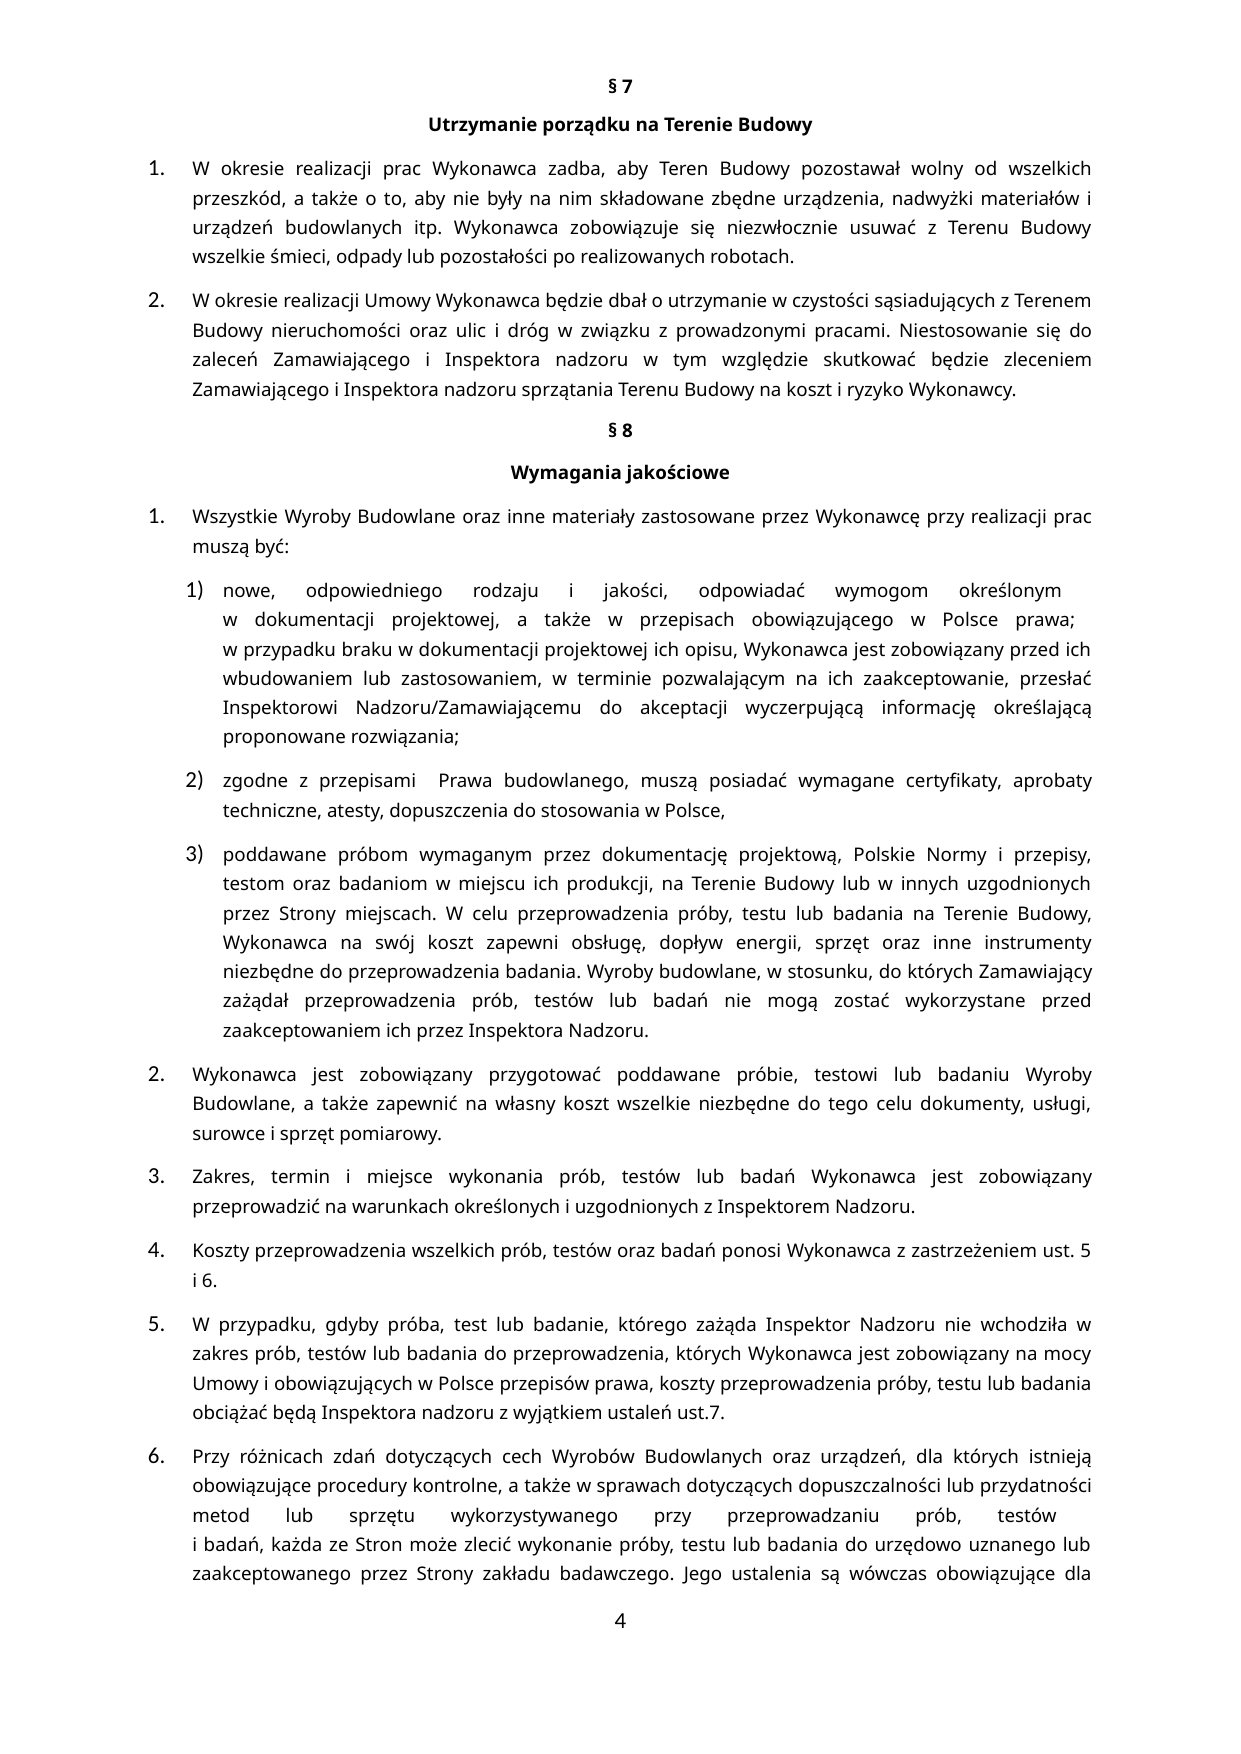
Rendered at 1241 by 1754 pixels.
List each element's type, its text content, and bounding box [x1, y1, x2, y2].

list poddawane próbom wymaganym przez dokumentację projektową, Polskie Normy i przepisy, testom oraz badaniom w miejscu ich produkcji, na Terenie Budowy lub w innych uzgodnionych przez Strony miejscach. W celu przeprowadzenia próby, testu lub badania na Terenie Budowy, Wykonawca na swój koszt zapewni obsługę, dopływ energii, sprzęt oraz inne instrumenty niezbędne do przeprowadzenia badania. Wyroby budowlane, w stosunku, do których Zamawiający zażądał przeprowadzenia prób, testów lub badań nie mogą zostać wykorzystane przed zaakceptowaniem ich przez Inspektora Nadzoru. [185, 839, 1093, 1043]
list Wykonawca jest zobowiązany przygotować poddawane próbie, testowi lub badaniu Wyroby Budowlane, a także zapewnić na własny koszt wszelkie niezbędne do tego celu dokumenty, usługi, surowce i sprzęt pomiarowy. [148, 1059, 1093, 1145]
text § 7 [148, 74, 1093, 99]
list W okresie realizacji prac Wykonawca zadba, aby Teren Budowy pozostawał wolny od wszelkich przeszkód, a także o to, aby nie były na nim składowane zbędne urządzenia, nadwyżki materiałów i urządzeń budowlanych itp. Wykonawca zobowiązuje się niezwłocznie usuwać z Terenu Budowy wszelkie śmieci, odpady lub pozostałości po realizowanych robotach. [148, 153, 1093, 269]
text § 8 [148, 418, 1093, 443]
list Wszystkie Wyroby Budowlane oraz inne materiały zastosowane przez Wykonawcę przy realizacji prac muszą być: [148, 501, 1093, 558]
list W przypadku, gdyby próba, test lub badanie, którego zażąda Inspektor Nadzoru nie wchodziła w zakres prób, testów lub badania do przeprowadzenia, których Wykonawca jest zobowiązany na mocy Umowy i obowiązujących w Polsce przepisów prawa, koszty przeprowadzenia próby, testu lub badania obciążać będą Inspektora nadzoru z wyjątkiem ustaleń ust.7. [148, 1309, 1093, 1424]
list zgodne z przepisami Prawa budowlanego, muszą posiadać wymagane certyfikaty, aprobaty techniczne, atesty, dopuszczenia do stosowania w Polsce, [185, 765, 1093, 823]
list W okresie realizacji Umowy Wykonawca będzie dbał o utrzymanie w czystości sąsiadujących z Terenem Budowy nieruchomości oraz ulic i dróg w związku z prowadzonymi pracami. Niestosowanie się do zaleceń Zamawiającego i Inspektora nadzoru w tym względzie skutkować będzie zleceniem Zamawiającego i Inspektora nadzoru sprzątania Terenu Budowy na koszt i ryzyko Wykonawcy. [148, 286, 1093, 401]
list Koszty przeprowadzenia wszelkich prób, testów oraz badań ponosi Wykonawca z zastrzeżeniem ust. 5 i 6. [148, 1235, 1093, 1292]
text Utrzymanie porządku na Terenie Budowy [148, 112, 1093, 137]
list Zakres, termin i miejsce wykonania prób, testów lub badań Wykonawca jest zobowiązany przeprowadzić na warunkach określonych i uzgodnionych z Inspektorem Nadzoru. [148, 1162, 1093, 1219]
list Przy różnicach zdań dotyczących cech Wyrobów Budowlanych oraz urządzeń, dla których istnieją obowiązujące procedury kontrolne, a także w sprawach dotyczących dopuszczalności lub przydatności metod lub sprzętu wykorzystywanego przy przeprowadzaniu prób, testów i badań, każda ze Stron może zlecić wykonanie próby, testu lub badania do urzędowo uznanego lub zaakceptowanego przez Strony zakładu badawczego. Jego ustalenia są wówczas obowiązujące dla [148, 1441, 1093, 1586]
list nowe, odpowiedniego rodzaju i jakości, odpowiadać wymogom określonym w dokumentacji projektowej, a także w przepisach obowiązującego w Polsce prawa; w przypadku braku w dokumentacji projektowej ich opisu, Wykonawca jest zobowiązany przed ich wbudowaniem lub zastosowaniem, w terminie pozwalającym na ich zaakceptowanie, przesłać Inspektorowi Nadzoru/Zamawiającemu do akceptacji wyczerpującą informację określającą proponowane rozwiązania; [185, 575, 1093, 749]
text Wymagania jakościowe [148, 459, 1093, 485]
